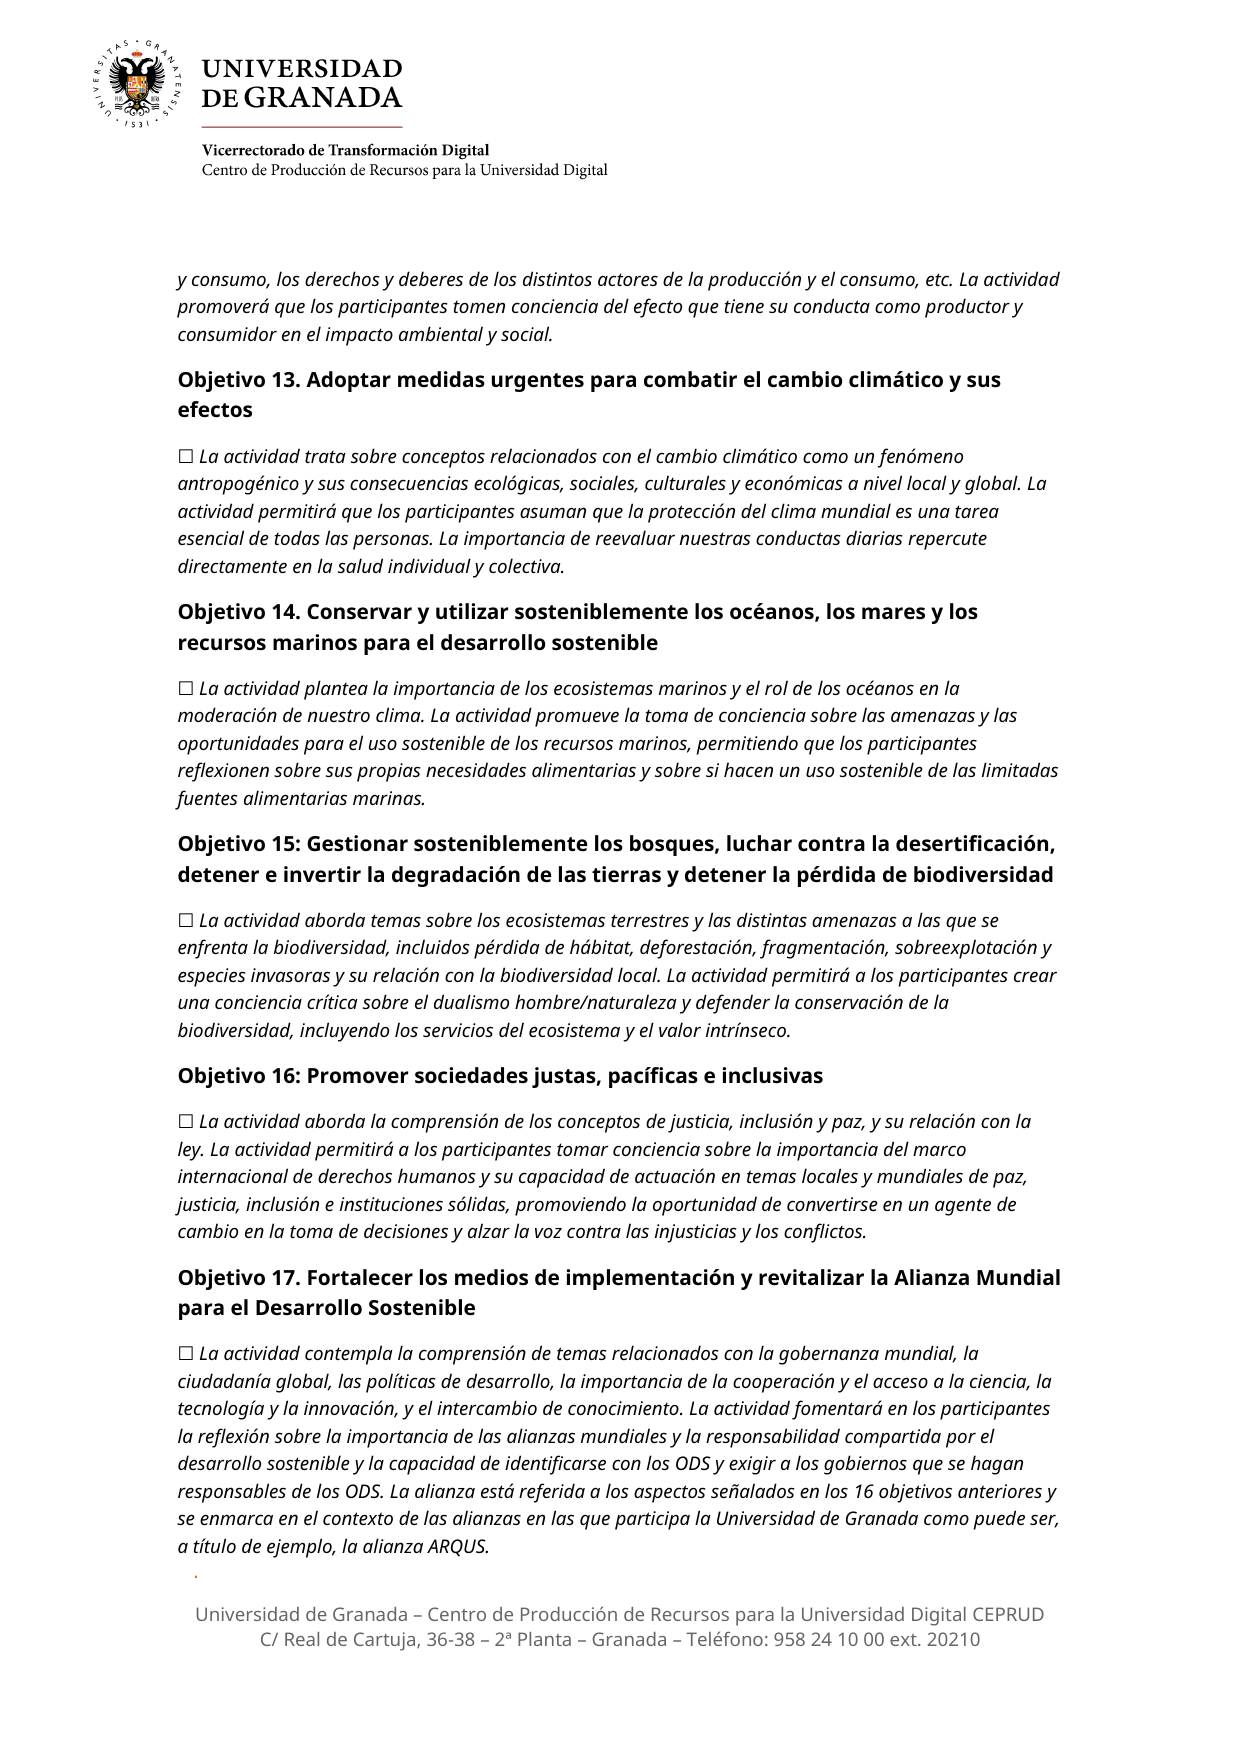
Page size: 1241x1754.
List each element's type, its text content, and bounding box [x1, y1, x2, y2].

picture [73, 14, 621, 212]
text ☐ La actividad aborda temas sobre los ecosistemas terrestres y las distintas amenazas a las que se enfrenta la biodiversidad, incluidos pérdida de hábitat, deforestación, fragmentación, sobreexplotación y especies invasoras y su relación con la biodiversidad local. La actividad permitirá a los participantes crear una conciencia crítica sobre el dualismo hombre/naturaleza y defender la conservación de la biodiversidad, incluyendo los servicios del ecosistema y el valor intrínseco. [177, 907, 1063, 1043]
text ☐ La actividad aborda la comprensión de los conceptos de justicia, inclusión y paz, y su relación con la ley. La actividad permitirá a los participantes tomar conciencia sobre la importancia del marco internacional de derechos humanos y su capacidad de actuación en temas locales y mundiales de paz, justicia, inclusión e instituciones sólidas, promoviendo la oportunidad de convertirse en un agente de cambio en la toma de decisiones y alzar la voz contra las injusticias y los conflictos. [177, 1108, 1063, 1244]
text Objetivo 17. Fortalecer los medios de implementación y revitalizar la Alianza Mundial para el Desarrollo Sostenible [177, 1263, 1063, 1322]
text ☐ La actividad plantea la importancia de los ecosistemas marinos y el rol de los océanos en la moderación de nuestro clima. La actividad promueve la toma de conciencia sobre las amenazas y las oportunidades para el uso sostenible de los recursos marinos, permitiendo que los participantes reflexionen sobre sus propias necesidades alimentarias y sobre si hacen un uso sostenible de las limitadas fuentes alimentarias marinas. [177, 675, 1063, 811]
text Objetivo 14. Conservar y utilizar sosteniblemente los océanos, los mares y los recursos marinos para el desarrollo sostenible [177, 597, 1063, 656]
text Objetivo 13. Adoptar medidas urgentes para combatir el cambio climático y sus efectos [177, 365, 1063, 424]
text ☐ La actividad contempla la comprensión de temas relacionados con la gobernanza mundial, la ciudadanía global, las políticas de desarrollo, la importancia de la cooperación y el acceso a la ciencia, la tecnología y la innovación, y el intercambio de conocimiento. La actividad fomentará en los participantes la reflexión sobre la importancia de las alianzas mundiales y la responsabilidad compartida por el desarrollo sostenible y la capacidad de identificarse con los ODS y exigir a los gobiernos que se hagan responsables de los ODS. La alianza está referida a los aspectos señalados en los 16 objetivos anteriores y se enmarca en el contexto de las alianzas en las que participa la Universidad de Granada como puede ser, a título de ejemplo, la alianza ARQUS. [177, 1341, 1063, 1559]
text y consumo, los derechos y deberes de los distintos actores de la producción y el consumo, etc. La actividad promoverá que los participantes tomen conciencia del efecto que tiene su conducta como productor y consumidor en el impacto ambiental y social. [177, 266, 1063, 346]
text Objetivo 16: Promover sociedades justas, pacíficas e inclusivas [177, 1061, 1063, 1090]
text Objetivo 15: Gestionar sosteniblemente los bosques, luchar contra la desertificación, detener e invertir la degradación de las tierras y detener la pérdida de biodiversidad [177, 829, 1063, 888]
text ☐ La actividad trata sobre conceptos relacionados con el cambio climático como un fenómeno antropogénico y sus consecuencias ecológicas, sociales, culturales y económicas a nivel local y global. La actividad permitirá que los participantes asuman que la protección del clima mundial es una tarea esencial de todas las personas. La importancia de reevaluar nuestras conductas diarias repercute directamente en la salud individual y colectiva. [177, 443, 1063, 578]
